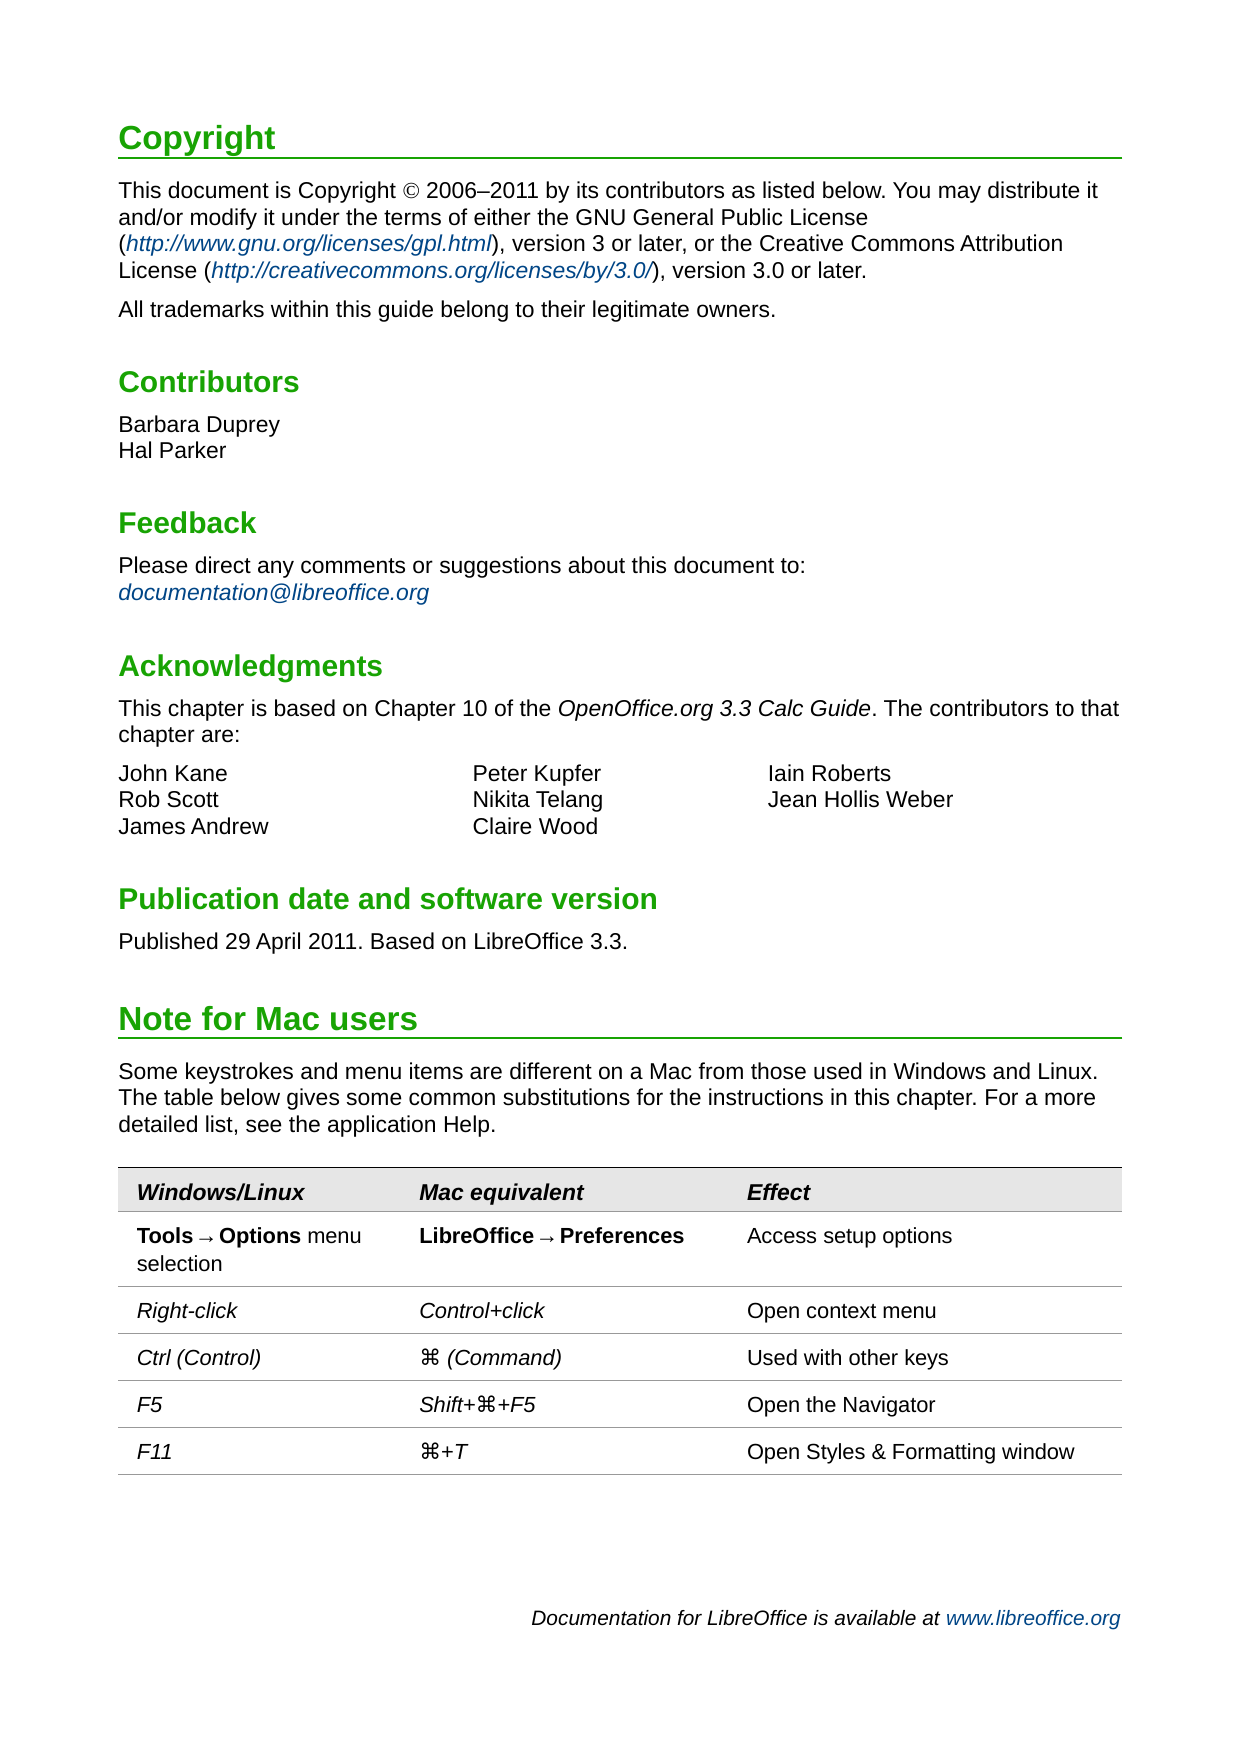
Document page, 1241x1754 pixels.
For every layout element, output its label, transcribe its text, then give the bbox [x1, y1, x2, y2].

table_cell F11 [118, 1428, 401, 1474]
table_cell Shift+z+F5 [401, 1381, 728, 1427]
table_cell Open the Navigator [728, 1381, 1122, 1427]
text Feedback [118, 506, 1122, 540]
text This document is Copyright © 2006–2011 by its contributors as listed below. You may distribute it and/or modify it under the terms of either the GNU General Public License (http://www.gnu.org/licenses/gpl.html), version 3 or later, or the Creative Commons Attribution License (http://creativecommons.org/licenses/by/3.0/), version 3.0 or later. [118, 177, 1122, 283]
text Please direct any comments or suggestions about this document to: documentation@libreoffice.org [118, 552, 1122, 606]
table_cell z (Command) [401, 1334, 728, 1380]
table_cell Open context menu [728, 1287, 1122, 1333]
text This chapter is based on Chapter 10 of the OpenOffice.org 3.3 Calc Guide. The contributors to that chapter are: [118, 695, 1122, 747]
table_cell Open Styles & Formatting window [728, 1428, 1122, 1474]
table_header Mac equivalent [401, 1168, 728, 1211]
text Contributors [118, 364, 1122, 398]
table_cell Ctrl (Control) [118, 1334, 401, 1380]
table_header Effect [728, 1168, 1122, 1211]
text John Kane Peter Kupfer Iain Roberts Rob Scott Nikita Telang Jean Hollis Weber James Andrew Claire Wood [118, 760, 1122, 839]
table_cell Control+click [401, 1287, 728, 1333]
text Some keystrokes and menu items are different on a Mac from those used in Windows and Linux. The table below gives some common substitutions for the instructions in this chapter. For a more detailed list, see the application Help. [118, 1058, 1122, 1137]
text Publication date and software version [118, 881, 1122, 916]
text Barbara Duprey Hal Parker [118, 411, 1122, 463]
text Acknowledgments [118, 648, 1122, 682]
table_header Windows/Linux [118, 1168, 401, 1211]
text All trademarks within this guide belong to their legitimate owners. [118, 296, 1122, 322]
subtitle Note for Mac users [118, 999, 1122, 1037]
table_cell F5 [118, 1381, 401, 1427]
table_cell Used with other keys [728, 1334, 1122, 1380]
text Published 29 April 2011. Based on LibreOffice 3.3. [118, 928, 1122, 954]
subtitle Copyright [118, 118, 1122, 157]
table_cell Tools → Options menu selection [118, 1212, 401, 1286]
table_cell Access setup options [728, 1212, 1122, 1286]
table_cell z+T [401, 1428, 728, 1474]
table_cell LibreOffice → Preferences [401, 1212, 728, 1286]
table_cell Right-click [118, 1287, 401, 1333]
